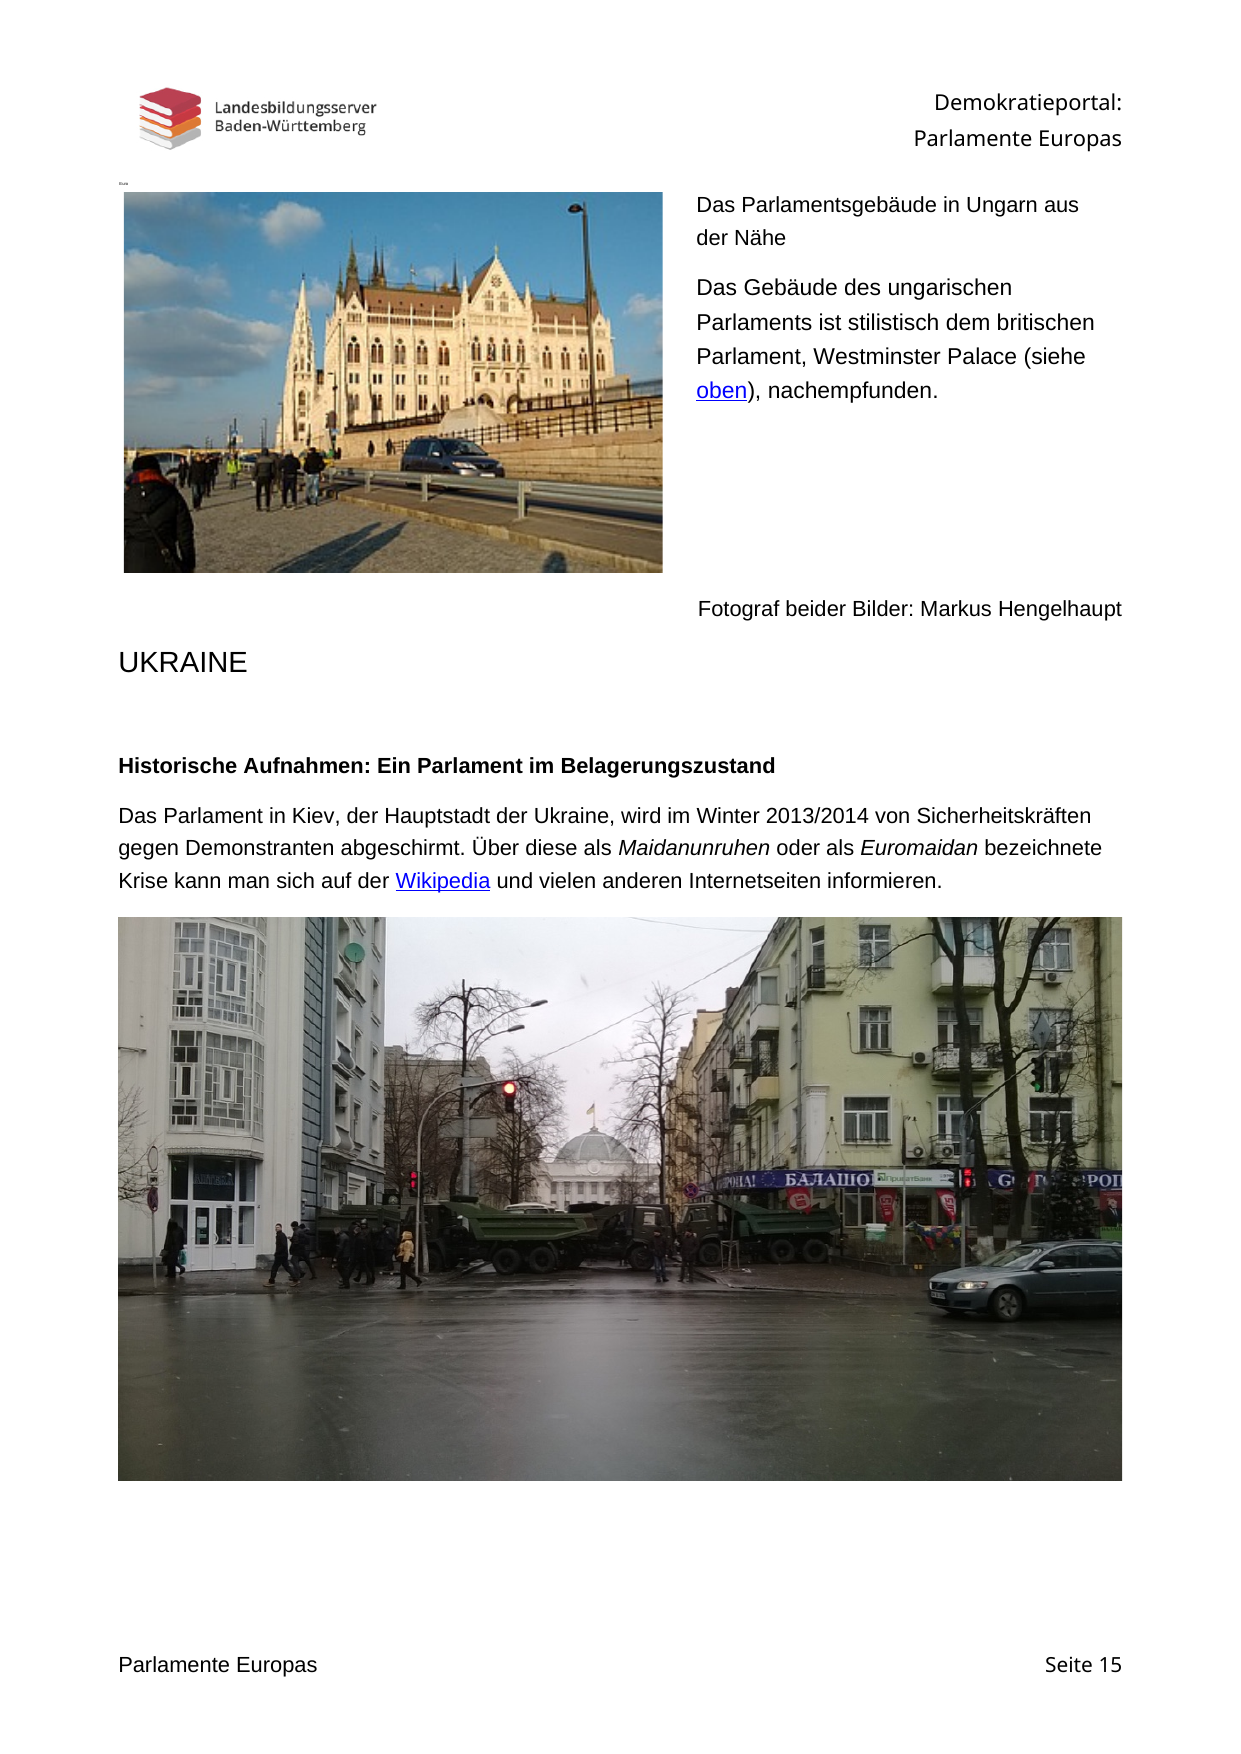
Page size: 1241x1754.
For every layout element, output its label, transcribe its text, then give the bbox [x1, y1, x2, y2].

text Das Parlament in Kiev, der Hauptstadt der Ukraine, wird im Winter 2013/2014 von Sicherheitskräften gegen Demonstranten abgeschirmt. Über diese als Maidanunruhen oder als Euromaidan bezeichnete Krise kann man sich auf der Wikipedia und vielen anderen Internetseiten informieren. [118, 802, 1122, 893]
picture [118, 917, 1123, 1481]
table_header Das Parlamentsgebäude in Ungarn aus der Nähe Das Gebäude des ungarischen Parlaments ist stilistisch dem britischen Parlament, Westminster Palace (siehe oben), nachempfunden. [691, 186, 1122, 596]
text Fotograf beider Bilder: Markus Hengelhaupt [118, 596, 1122, 621]
picture [123, 192, 663, 573]
picture [129, 76, 380, 157]
subtitle Ukraine [118, 645, 1122, 679]
text Historische Aufnahmen: Ein Parlament im Belagerungszustand [118, 753, 1122, 778]
table_header [118, 186, 691, 596]
